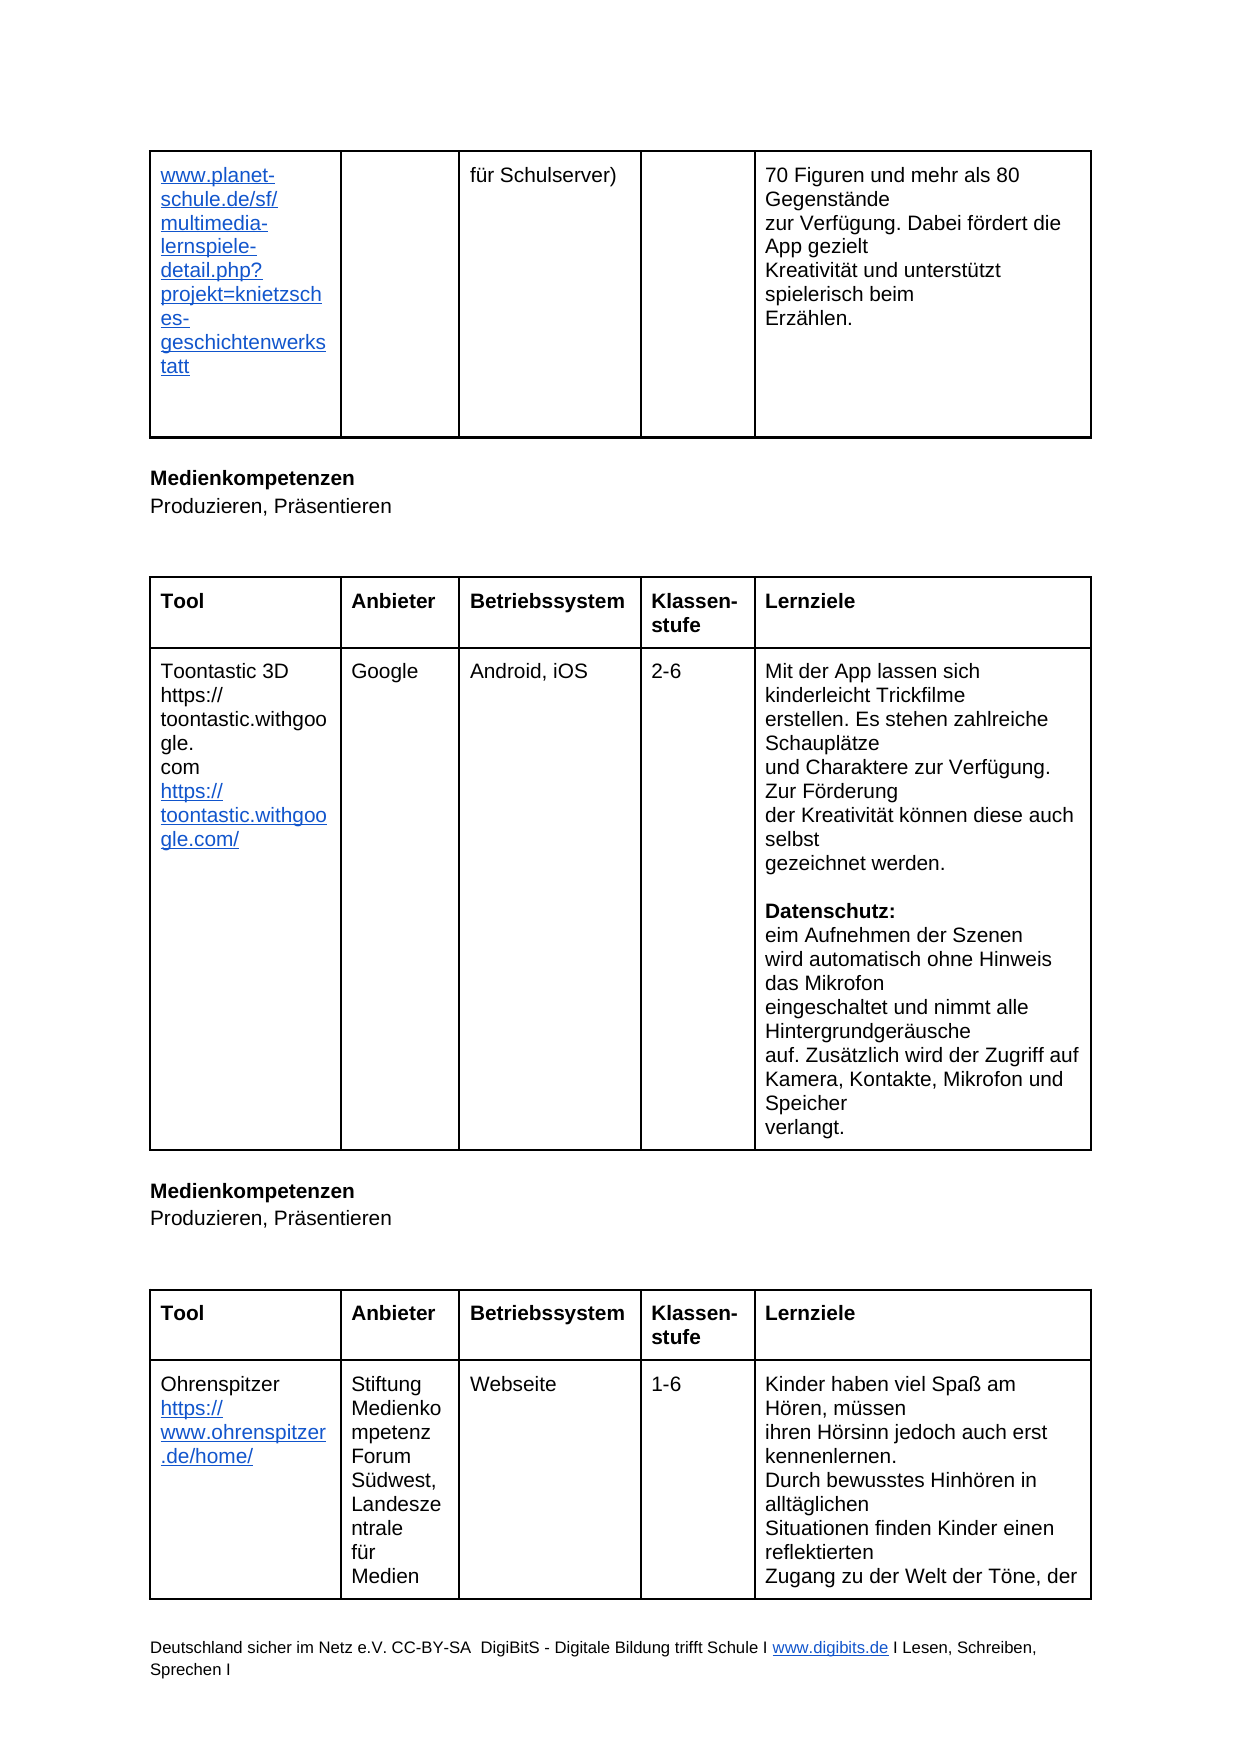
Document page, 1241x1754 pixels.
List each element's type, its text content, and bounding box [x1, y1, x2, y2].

table_cell 70 Figuren und mehr als 80 Gegenstände zur Verfügung. Dabei fördert die App gezielt Kreativität und unterstützt spielerisch beim Erzählen. [756, 152, 1090, 436]
text Medienkompetenzen [150, 1178, 1090, 1202]
table_header Klassen-stufe [642, 1291, 754, 1359]
table_header Klassen-stufe [642, 578, 754, 647]
table_cell Webseite [460, 1361, 640, 1598]
table_cell Stiftung Medienkompetenz Forum Südwest, Landeszentrale für Medien [342, 1361, 458, 1598]
text Produzieren, Präsentieren [150, 493, 1090, 517]
table_header Lernziele [756, 1291, 1090, 1359]
table_cell [642, 152, 754, 436]
table_cell Google [342, 649, 458, 1149]
table_cell für Schulserver) [460, 152, 640, 436]
table_cell www.planet-schule.de/sf/multimedia-lernspiele-detail.php?projekt=knietzsches-geschichtenwerkstatt [151, 152, 340, 436]
table_header Anbieter [342, 578, 458, 647]
table_cell 1-6 [642, 1361, 754, 1598]
table_cell Ohrenspitzer https://www.ohrenspitzer.de/home/ [151, 1361, 340, 1598]
table_cell Mit der App lassen sich kinderleicht Trickfilme erstellen. Es stehen zahlreiche Schauplätze und Charaktere zur Verfügung. Zur Förderung der Kreativität können diese auch selbst gezeichnet werden. Datenschutz: eim Aufnehmen der Szenen wird automatisch ohne Hinweis das Mikrofon eingeschaltet und nimmt alle Hintergrundgeräusche auf. Zusätzlich wird der Zugriff auf Kamera, Kontakte, Mikrofon und Speicher verlangt. [756, 649, 1090, 1149]
table_header Lernziele [756, 578, 1090, 647]
table_header Tool [151, 578, 340, 647]
table_header Anbieter [342, 1291, 458, 1359]
table_cell Kinder haben viel Spaß am Hören, müssen ihren Hörsinn jedoch auch erst kennenlernen. Durch bewusstes Hinhören in alltäglichen Situationen finden Kinder einen reflektierten Zugang zu der Welt der Töne, der [756, 1361, 1090, 1598]
table_cell [342, 152, 458, 436]
table_header Betriebssystem [460, 578, 640, 647]
table_cell 2-6 [642, 649, 754, 1149]
table_header Tool [151, 1291, 340, 1359]
table_header Betriebssystem [460, 1291, 640, 1359]
text Produzieren, Präsentieren [150, 1206, 1090, 1230]
table_cell Android, iOS [460, 649, 640, 1149]
text Medienkompetenzen [150, 466, 1090, 490]
table_cell Toontastic 3D https://toontastic.withgoogle. com https://toontastic.withgoogle.com/ [151, 649, 340, 1149]
